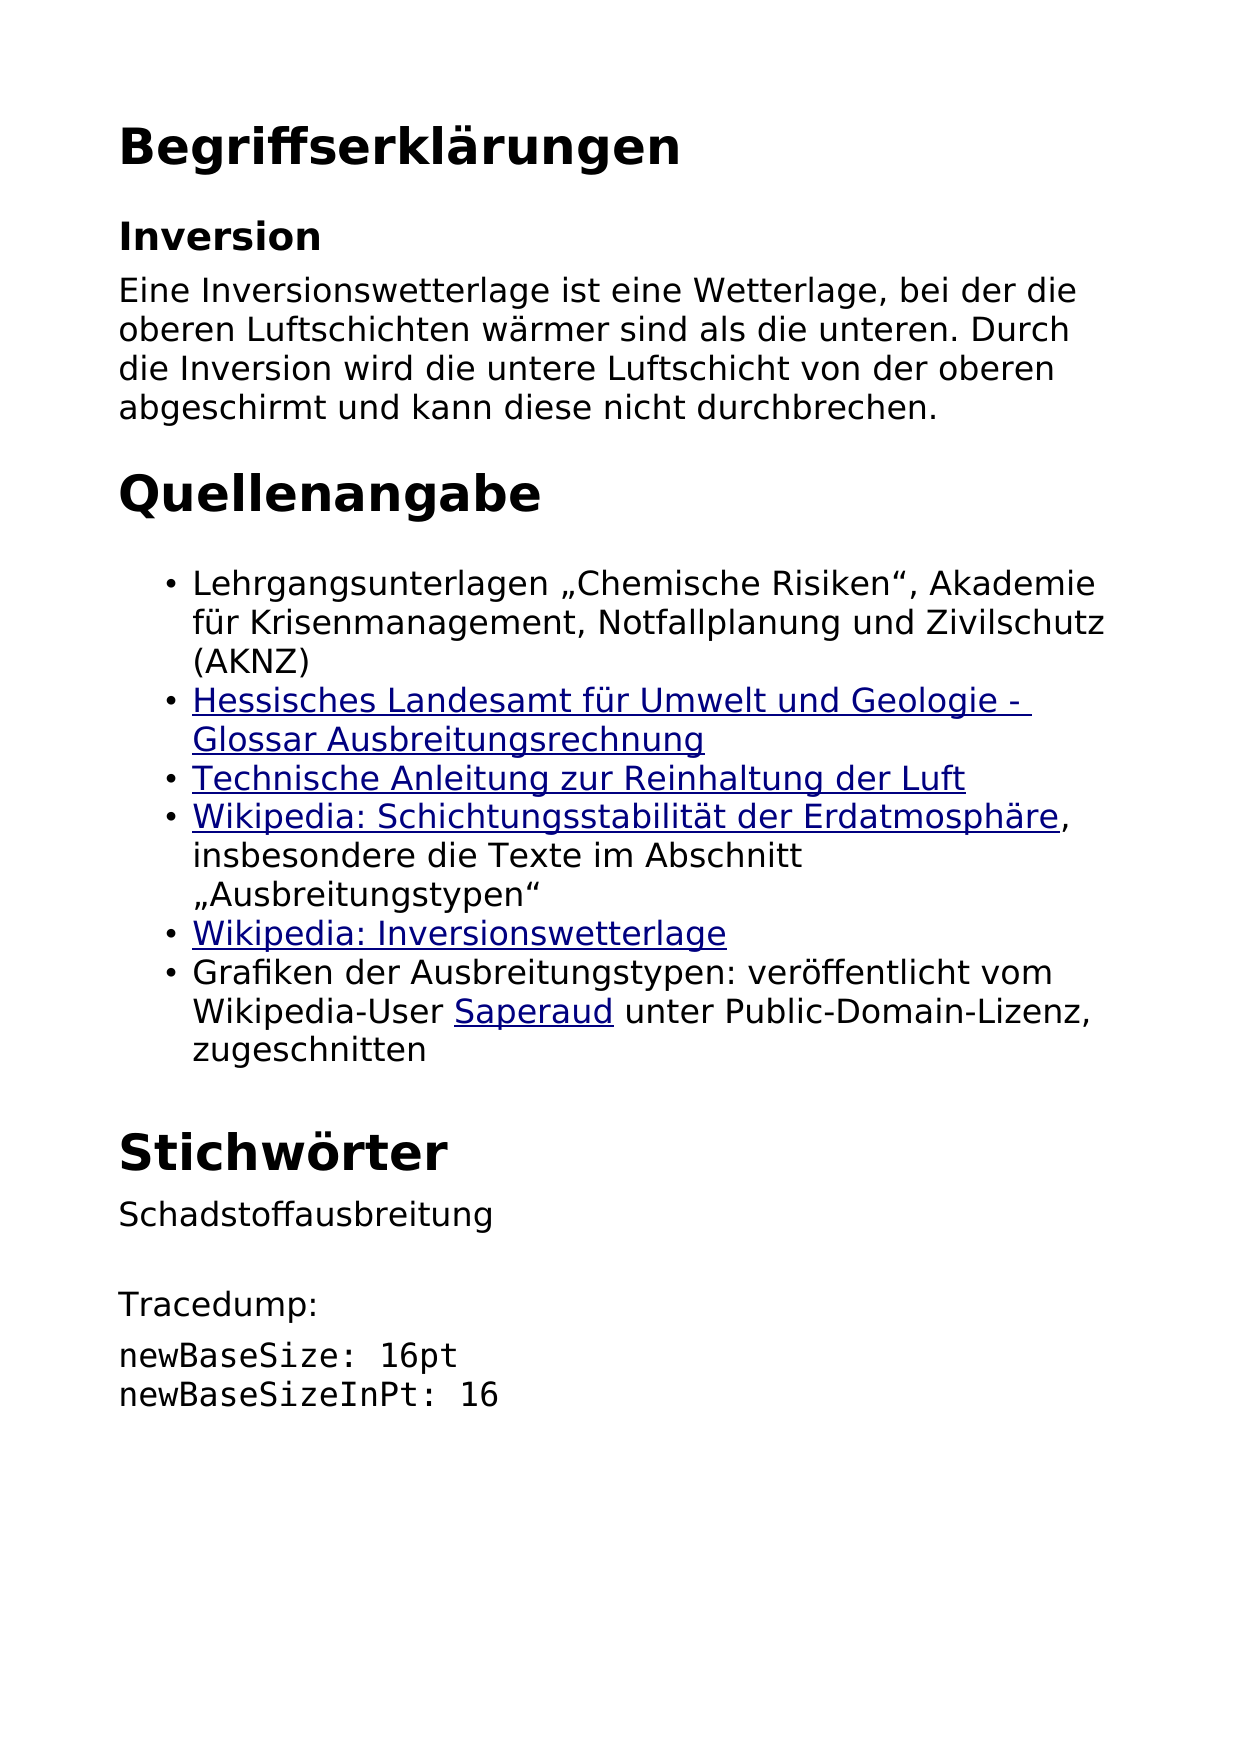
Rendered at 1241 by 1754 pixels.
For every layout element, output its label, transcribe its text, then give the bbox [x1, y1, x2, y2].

subtitle Stichwörter [118, 1124, 1122, 1182]
subtitle Quellenangabe [118, 464, 1122, 523]
list Wikipedia: Schichtungsstabilität der Erdatmosphäre, insbesondere die Texte im Abschnitt „Ausbreitungstypen“ [177, 798, 1122, 914]
text Tracedump: [118, 1246, 1122, 1324]
list Lehrgangsunterlagen „Chemische Risiken“, Akademie für Krisenmanagement, Notfallplanung und Zivilschutz (AKNZ) [177, 565, 1122, 681]
text Schadstoffausbreitung [118, 1195, 1122, 1234]
text Eine Inversionswetterlage ist eine Wetterlage, bei der die oberen Luftschichten wärmer sind als die unteren. Durch die Inversion wird die untere Luftschicht von der oberen abgeschirmt und kann diese nicht durchbrechen. [118, 272, 1122, 427]
list Hessisches Landesamt für Umwelt und Geologie - Glossar Ausbreitungsrechnung [177, 681, 1122, 759]
subtitle Inversion [118, 214, 1122, 259]
list Wikipedia: Inversionswetterlage [177, 914, 1122, 953]
list Technische Anleitung zur Reinhaltung der Luft [177, 759, 1122, 798]
text newBaseSize: 16pt newBaseSizeInPt: 16 [118, 1337, 1122, 1414]
subtitle Begriffserklärungen [118, 118, 1122, 176]
list Grafiken der Ausbreitungstypen: veröffentlicht vom Wikipedia-User Saperaud unter Public-Domain-Lizenz, zugeschnitten [177, 953, 1122, 1070]
